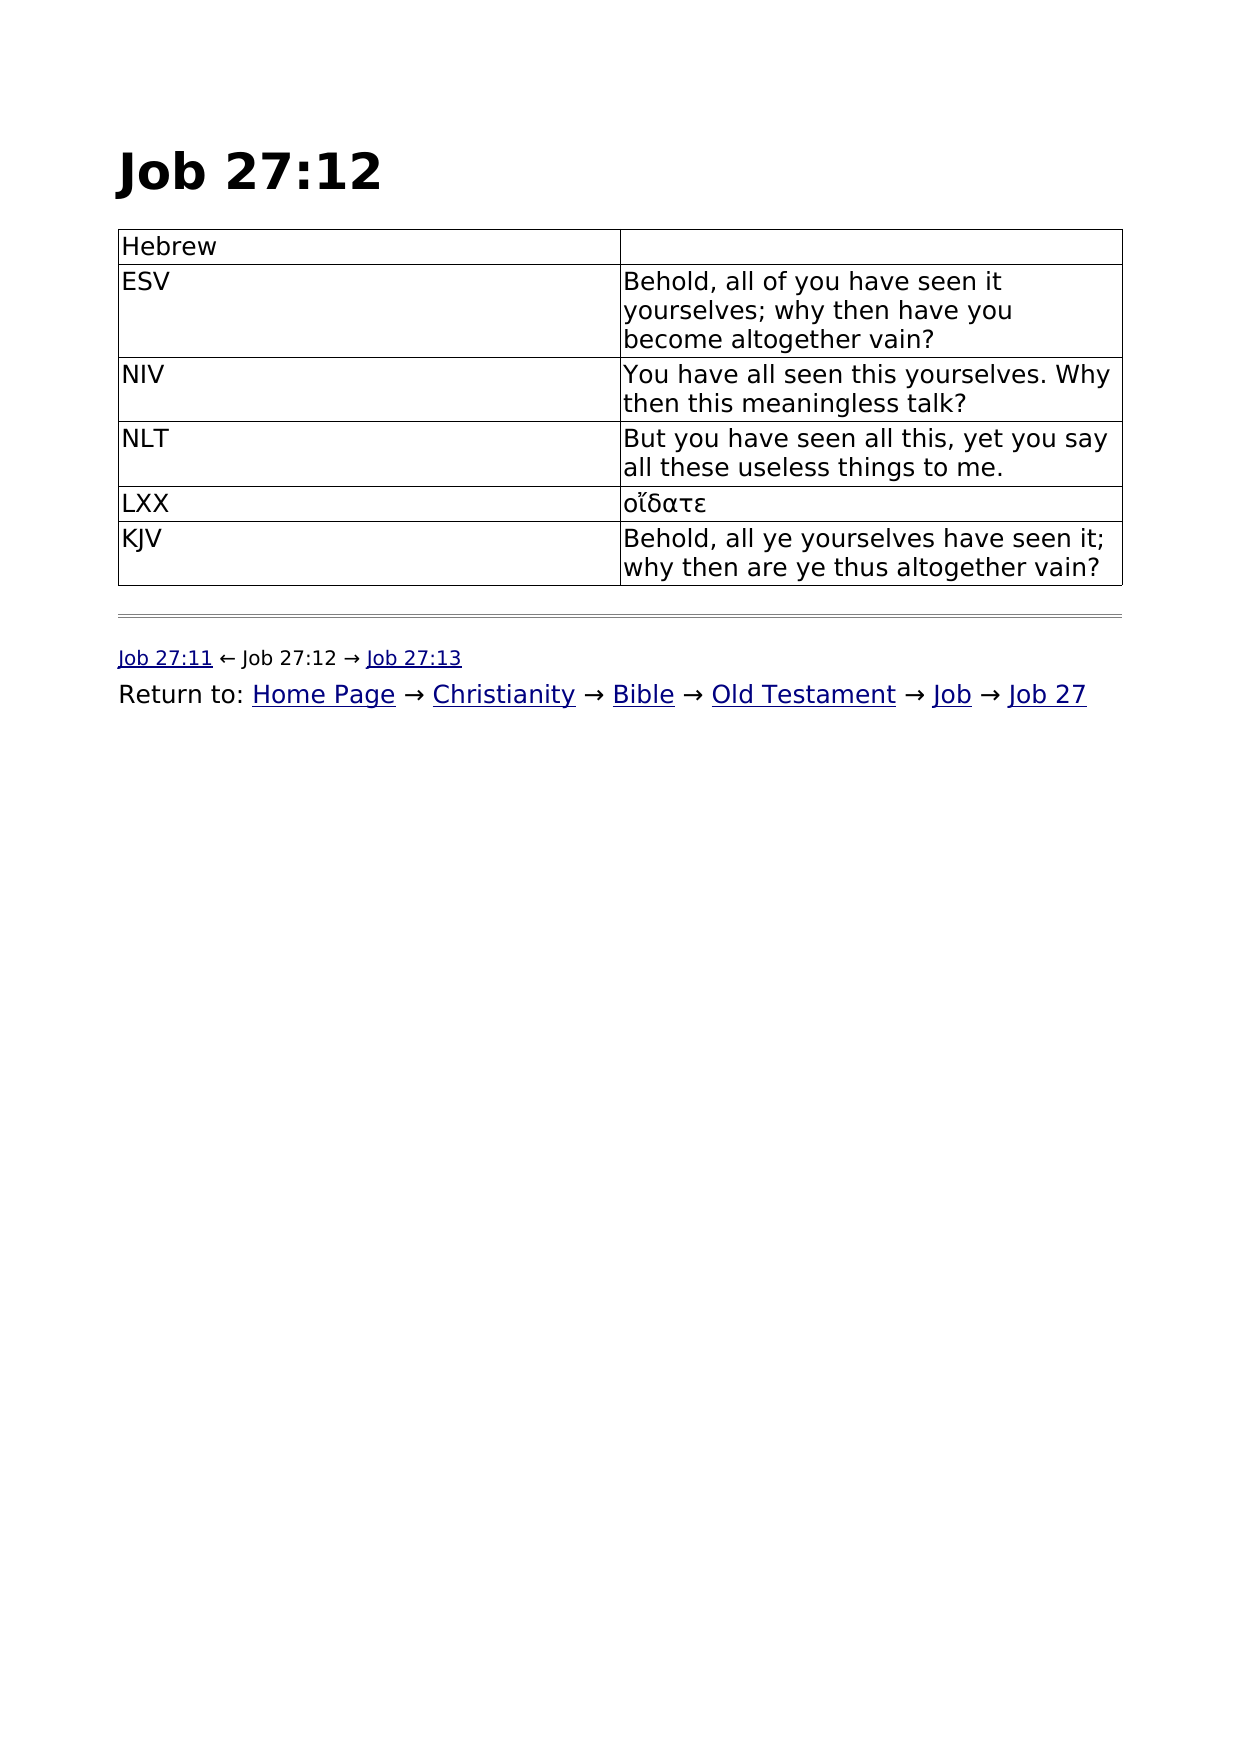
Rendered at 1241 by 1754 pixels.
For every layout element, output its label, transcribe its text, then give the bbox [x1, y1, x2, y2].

table_cell NIV [119, 358, 620, 421]
table_cell NLT [119, 422, 620, 486]
table_cell ESV [119, 265, 620, 357]
table_cell KJV [119, 522, 620, 585]
table_cell Behold, all ye yourselves have seen it; why then are ye thus altogether vain? [621, 522, 1122, 585]
table_header [621, 230, 1122, 264]
table_cell οἴδατε [621, 487, 1122, 521]
text Job 27:11 ← Job 27:12 → Job 27:13 [118, 646, 1122, 680]
table_cell You have all seen this yourselves. Why then this meaningless talk? [621, 358, 1122, 421]
table_cell But you have seen all this, yet you say all these useless things to me. [621, 422, 1122, 486]
subtitle Job 27:12 [118, 143, 1122, 201]
table_cell LXX [119, 487, 620, 521]
table_header Hebrew [119, 230, 620, 264]
text Return to: Home Page → Christianity → Bible → Old Testament → Job → Job 27 [118, 680, 1122, 709]
table_cell Behold, all of you have seen it yourselves; why then have you become altogether vain? [621, 265, 1122, 357]
